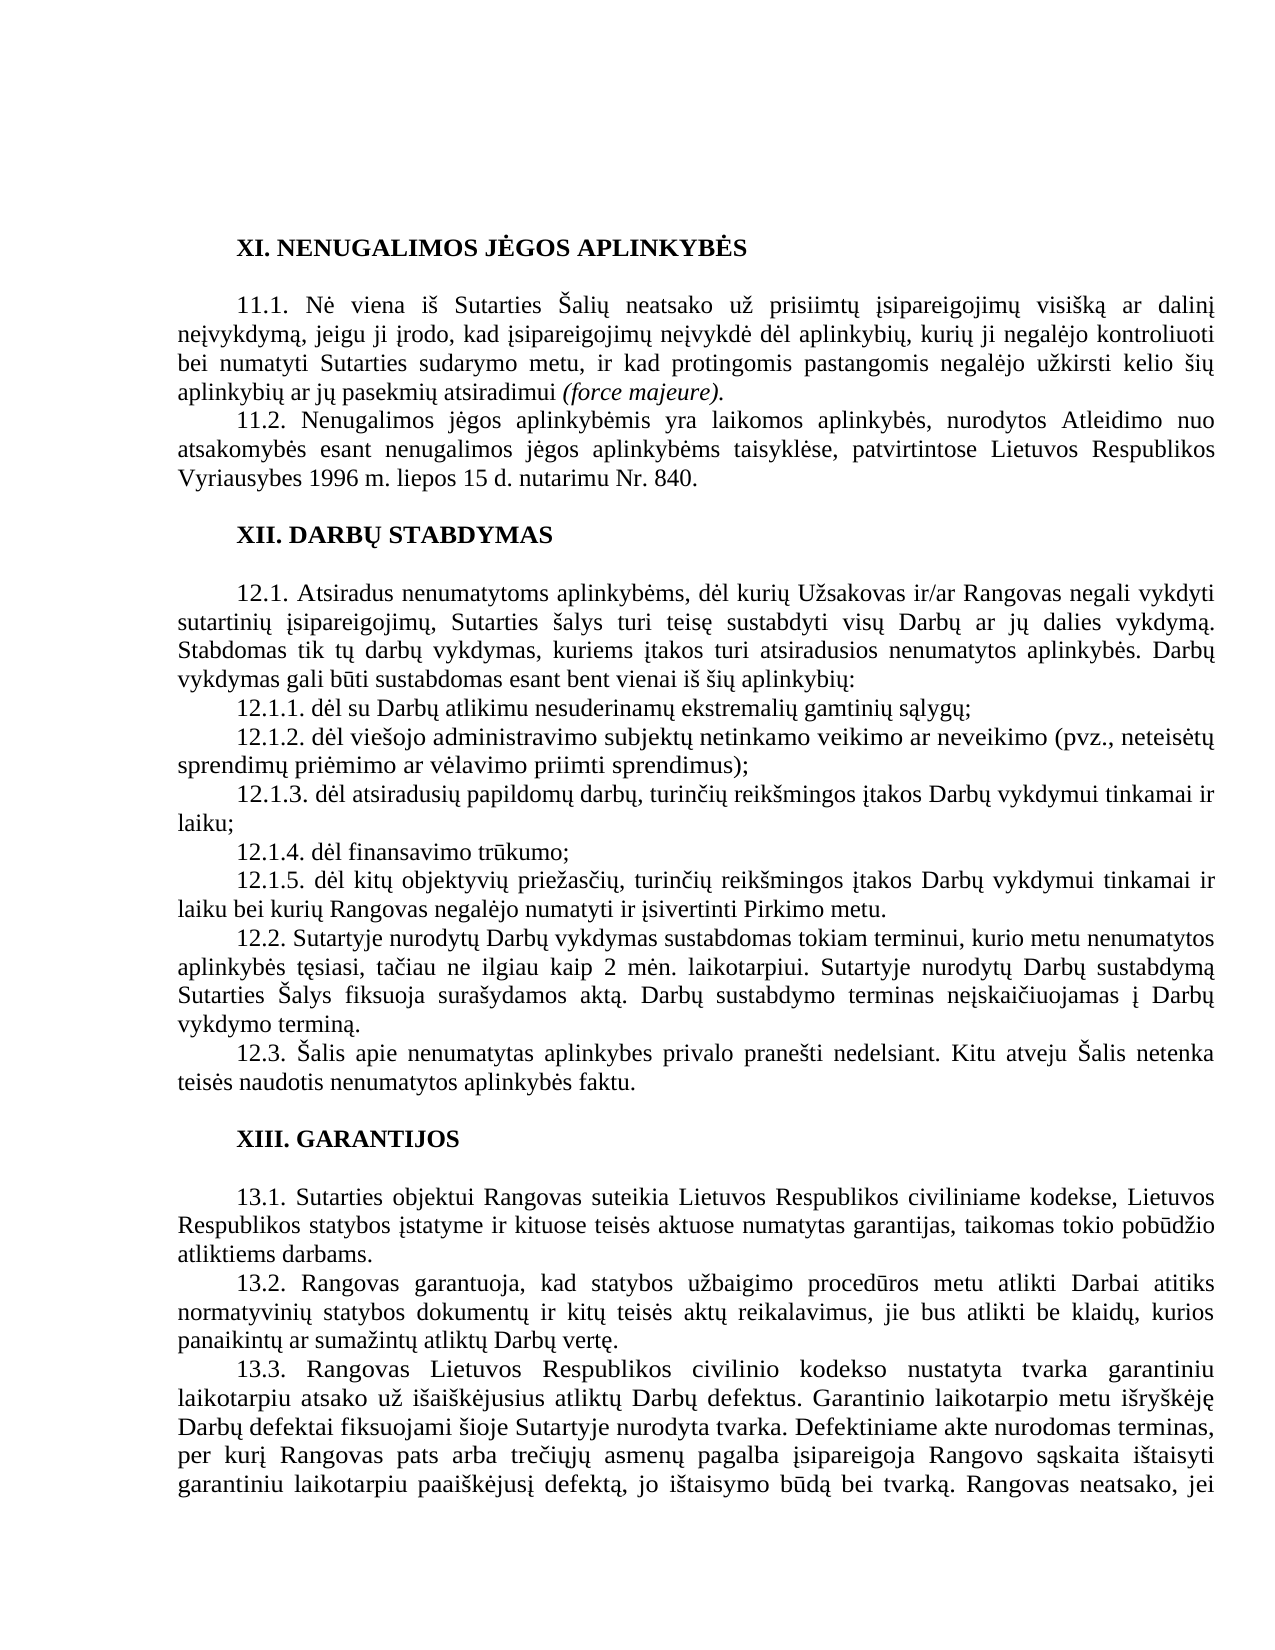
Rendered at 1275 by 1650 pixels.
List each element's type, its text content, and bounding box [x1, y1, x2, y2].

text 12.1.4. dėl finansavimo trūkumo; [177, 837, 1216, 866]
text 11.1. Nė viena iš Sutarties Šalių neatsako už prisiimtų įsipareigojimų visišką ar dalinį neįvykdymą, jeigu ji įrodo, kad įsipareigojimų neįvykdė dėl aplinkybių, kurių ji negalėjo kontroliuoti bei numatyti Sutarties sudarymo metu, ir kad protingomis pastangomis negalėjo užkirsti kelio šių aplinkybių ar jų pasekmių atsiradimui (force majeure). [177, 291, 1216, 406]
text 12.1.2. dėl viešojo administravimo subjektų netinkamo veikimo ar neveikimo (pvz., neteisėtų sprendimų priėmimo ar vėlavimo priimti sprendimus); [177, 722, 1216, 779]
text 13.2. Rangovas garantuoja, kad statybos užbaigimo procedūros metu atlikti Darbai atitiks normatyvinių statybos dokumentų ir kitų teisės aktų reikalavimus, jie bus atlikti be klaidų, kurios panaikintų ar sumažintų atliktų Darbų vertę. [177, 1268, 1216, 1354]
text 12.1.5. dėl kitų objektyvių priežasčių, turinčių reikšmingos įtakos Darbų vykdymui tinkamai ir laiku bei kurių Rangovas negalėjo numatyti ir įsivertinti Pirkimo metu. [177, 866, 1216, 923]
text 12.2. Sutartyje nurodytų Darbų vykdymas sustabdomas tokiam terminui, kurio metu nenumatytos aplinkybės tęsiasi, tačiau ne ilgiau kaip 2 mėn. laikotarpiui. Sutartyje nurodytų Darbų sustabdymą Sutarties Šalys fiksuoja surašydamos aktą. Darbų sustabdymo terminas neįskaičiuojamas į Darbų vykdymo terminą. [177, 923, 1216, 1038]
text 12.1. Atsiradus nenumatytoms aplinkybėms, dėl kurių Užsakovas ir/ar Rangovas negali vykdyti sutartinių įsipareigojimų, Sutarties šalys turi teisę sustabdyti visų Darbų ar jų dalies vykdymą. Stabdomas tik tų darbų vykdymas, kuriems įtakos turi atsiradusios nenumatytos aplinkybės. Darbų vykdymas gali būti sustabdomas esant bent vienai iš šių aplinkybių: [177, 578, 1216, 693]
text XIII. GARANTIJOS [177, 1124, 1216, 1153]
text XII. DARBŲ STABDYMAS [177, 521, 1216, 549]
text 12.1.3. dėl atsiradusių papildomų darbų, turinčių reikšmingos įtakos Darbų vykdymui tinkamai ir laiku; [177, 779, 1216, 837]
text 12.1.1. dėl su Darbų atlikimu nesuderinamų ekstremalių gamtinių sąlygų; [177, 693, 1216, 722]
text 12.3. Šalis apie nenumatytas aplinkybes privalo pranešti nedelsiant. Kitu atveju Šalis netenka teisės naudotis nenumatytos aplinkybės faktu. [177, 1038, 1216, 1096]
text 13.1. Sutarties objektui Rangovas suteikia Lietuvos Respublikos civiliniame kodekse, Lietuvos Respublikos statybos įstatyme ir kituose teisės aktuose numatytas garantijas, taikomas tokio pobūdžio atliktiems darbams. [177, 1182, 1216, 1268]
text 11.2. Nenugalimos jėgos aplinkybėmis yra laikomos aplinkybės, nurodytos Atleidimo nuo atsakomybės esant nenugalimos jėgos aplinkybėms taisyklėse, patvirtintose Lietuvos Respublikos Vyriausybes 1996 m. liepos 15 d. nutarimu Nr. 840. [177, 406, 1216, 492]
text XI. NENUGALIMOS JĖGOS APLINKYBĖS [177, 233, 1216, 262]
text 13.3. Rangovas Lietuvos Respublikos civilinio kodekso nustatyta tvarka garantiniu laikotarpiu atsako už išaiškėjusius atliktų Darbų defektus. Garantinio laikotarpio metu išryškėję Darbų defektai fiksuojami šioje Sutartyje nurodyta tvarka. Defektiniame akte nurodomas terminas, per kurį Rangovas pats arba trečiųjų asmenų pagalba įsipareigoja Rangovo sąskaita ištaisyti garantiniu laikotarpiu paaiškėjusį defektą, jo ištaisymo būdą bei tvarką. Rangovas neatsako, jei [177, 1354, 1216, 1498]
